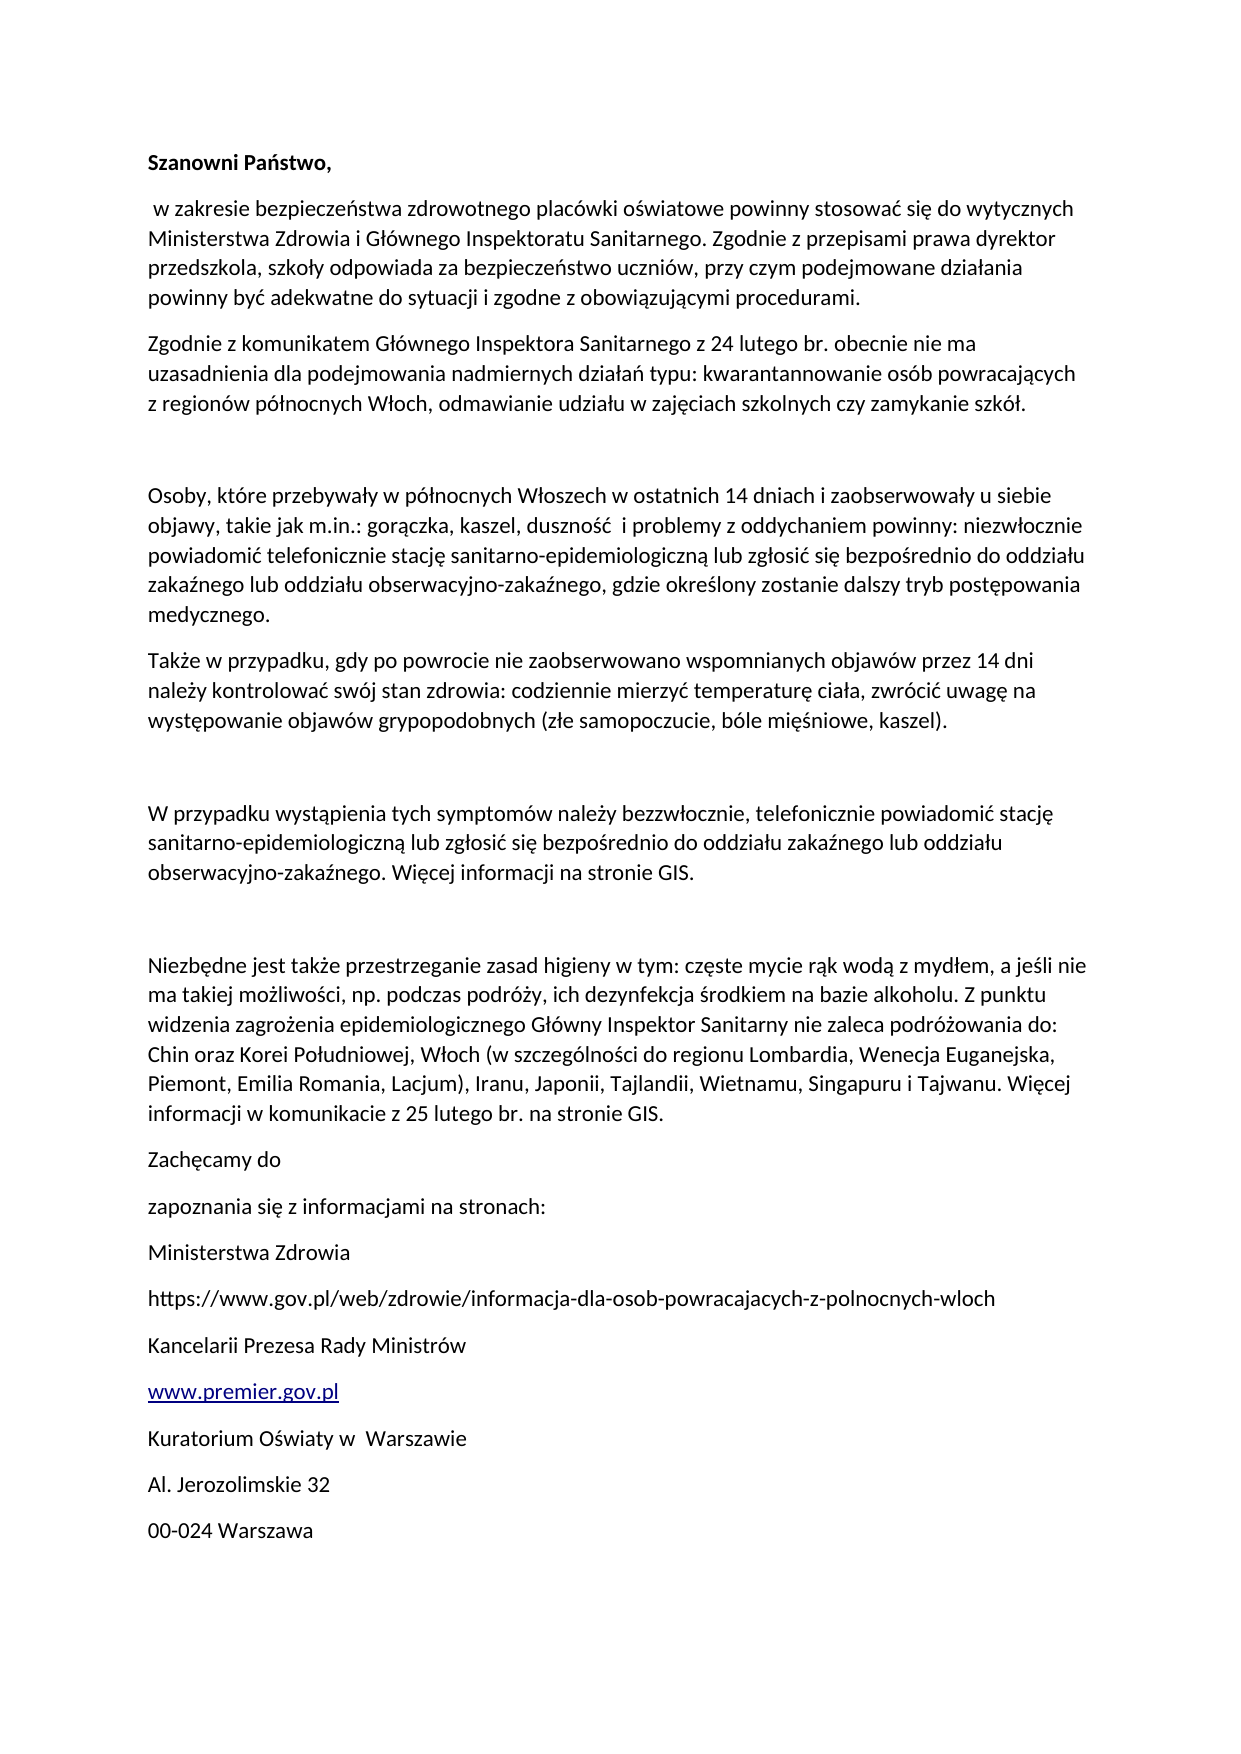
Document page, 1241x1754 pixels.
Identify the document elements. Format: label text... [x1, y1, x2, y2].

text Zachęcamy do [148, 1146, 1093, 1173]
text Niezbędne jest także przestrzeganie zasad higieny w tym: częste mycie rąk wodą z mydłem, a jeśli nie ma takiej możliwości, np. podczas podróży, ich dezynfekcja środkiem na bazie alkoholu. Z punktu widzenia zagrożenia epidemiologicznego Główny Inspektor Sanitarny nie zaleca podróżowania do: Chin oraz Korei Południowej, Włoch (w szczególności do regionu Lombardia, Wenecja Euganejska, Piemont, Emilia Romania, Lacjum), Iranu, Japonii, Tajlandii, Wietnamu, Singapuru i Tajwanu. Więcej informacji w komunikacie z 25 lutego br. na stronie GIS. [148, 951, 1093, 1127]
text Zgodnie z komunikatem Głównego Inspektora Sanitarnego z 24 lutego br. obecnie nie ma uzasadnienia dla podejmowania nadmiernych działań typu: kwarantannowanie osób powracających z regionów północnych Włoch, odmawianie udziału w zajęciach szkolnych czy zamykanie szkół. [148, 329, 1093, 417]
text Ministerstwa Zdrowia [148, 1238, 1093, 1266]
text W przypadku wystąpienia tych symptomów należy bezzwłocznie, telefonicznie powiadomić stację sanitarno-epidemiologiczną lub zgłosić się bezpośrednio do oddziału zakaźnego lub oddziału obserwacyjno-zakaźnego. Więcej informacji na stronie GIS. [148, 799, 1093, 886]
text Także w przypadku, gdy po powrocie nie zaobserwowano wspomnianych objawów przez 14 dni należy kontrolować swój stan zdrowia: codziennie mierzyć temperaturę ciała, zwrócić uwagę na występowanie objawów grypopodobnych (złe samopoczucie, bóle mięśniowe, kaszel). [148, 647, 1093, 734]
text zapoznania się z informacjami na stronach: [148, 1192, 1093, 1220]
text Kuratorium Oświaty w Warszawie [148, 1424, 1093, 1452]
text Szanowni Państwo, [148, 148, 1093, 176]
text w zakresie bezpieczeństwa zdrowotnego placówki oświatowe powinny stosować się do wytycznych Ministerstwa Zdrowia i Głównego Inspektoratu Sanitarnego. Zgodnie z przepisami prawa dyrektor przedszkola, szkoły odpowiada za bezpieczeństwo uczniów, przy czym podejmowane działania powinny być adekwatne do sytuacji i zgodne z obowiązującymi procedurami. [148, 194, 1093, 311]
text 00-024 Warszawa [148, 1516, 1093, 1544]
text https://www.gov.pl/web/zdrowie/informacja-dla-osob-powracajacych-z-polnocnych-wloch [148, 1284, 1093, 1313]
text www.premier.gov.pl [148, 1377, 1093, 1405]
text Osoby, które przebywały w północnych Włoszech w ostatnich 14 dniach i zaobserwowały u siebie objawy, takie jak m.in.: gorączka, kaszel, duszność i problemy z oddychaniem powinny: niezwłocznie powiadomić telefonicznie stację sanitarno-epidemiologiczną lub zgłosić się bezpośrednio do oddziału zakaźnego lub oddziału obserwacyjno-zakaźnego, gdzie określony zostanie dalszy tryb postępowania medycznego. [148, 481, 1093, 628]
text Al. Jerozolimskie 32 [148, 1470, 1093, 1498]
text Kancelarii Prezesa Rady Ministrów [148, 1331, 1093, 1359]
